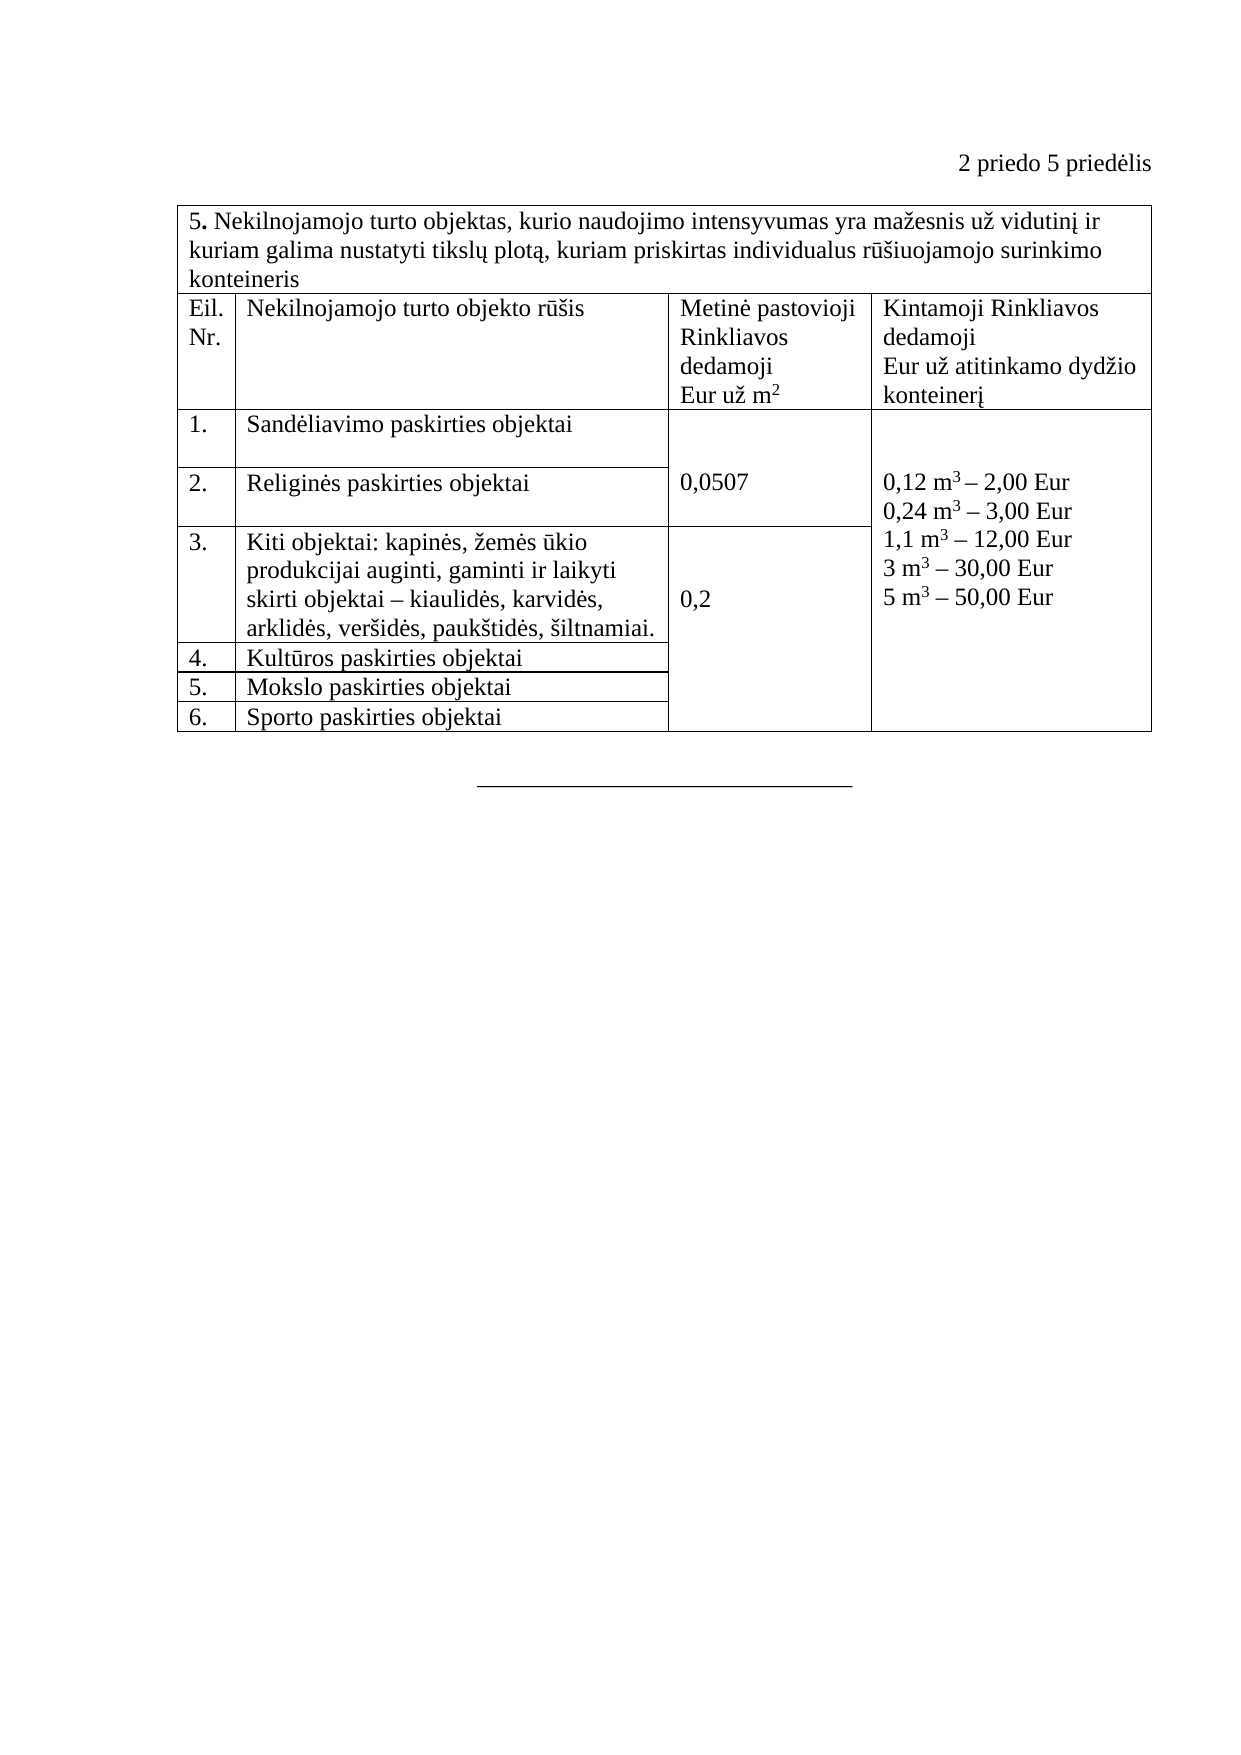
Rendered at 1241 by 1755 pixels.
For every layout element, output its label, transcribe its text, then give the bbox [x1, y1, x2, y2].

table_cell 0,12 m3 – 2,00 Eur 0,24 m3 – 3,00 Eur 1,1 m3 – 12,00 Eur 3 m3 – 30,00 Eur 5 m3 – 50,00 Eur [872, 410, 1151, 731]
text ______________________________ [177, 761, 1152, 789]
table_cell Kintamoji Rinkliavos dedamoji Eur už atitinkamo dydžio konteinerį [872, 294, 1151, 408]
table_cell 0,2 [669, 527, 871, 731]
table_header 5. Nekilnojamojo turto objektas, kurio naudojimo intensyvumas yra mažesnis už vidutinį ir kuriam galima nustatyti tikslų plotą, kuriam priskirtas individualus rūšiuojamojo surinkimo konteineris [178, 206, 1151, 292]
table_cell Mokslo paskirties objektai [236, 673, 668, 701]
table_cell 6. [178, 702, 235, 731]
table_cell 2. [178, 468, 235, 526]
table_cell Metinė pastovioji Rinkliavos dedamoji Eur už m2 [669, 294, 871, 408]
table_cell 4. [178, 643, 235, 671]
table_cell Kiti objektai: kapinės, žemės ūkio produkcijai auginti, gaminti ir laikyti skirti objektai – kiaulidės, karvidės, arklidės, veršidės, paukštidės, šiltnamiai. [236, 527, 668, 642]
table_cell Nekilnojamojo turto objekto rūšis [236, 294, 668, 408]
table_cell Sandėliavimo paskirties objektai [236, 410, 668, 467]
table_cell Religinės paskirties objektai [236, 468, 668, 526]
table_cell Eil. Nr. [178, 294, 235, 408]
table_cell 1. [178, 410, 235, 467]
table_cell Kultūros paskirties objektai [236, 643, 668, 671]
table_cell Sporto paskirties objektai [236, 702, 668, 731]
table_cell 5. [178, 673, 235, 701]
table_cell 3. [178, 527, 235, 642]
table_cell 0,0507 [669, 410, 871, 526]
text 2 priedo 5 priedėlis [177, 148, 1152, 176]
